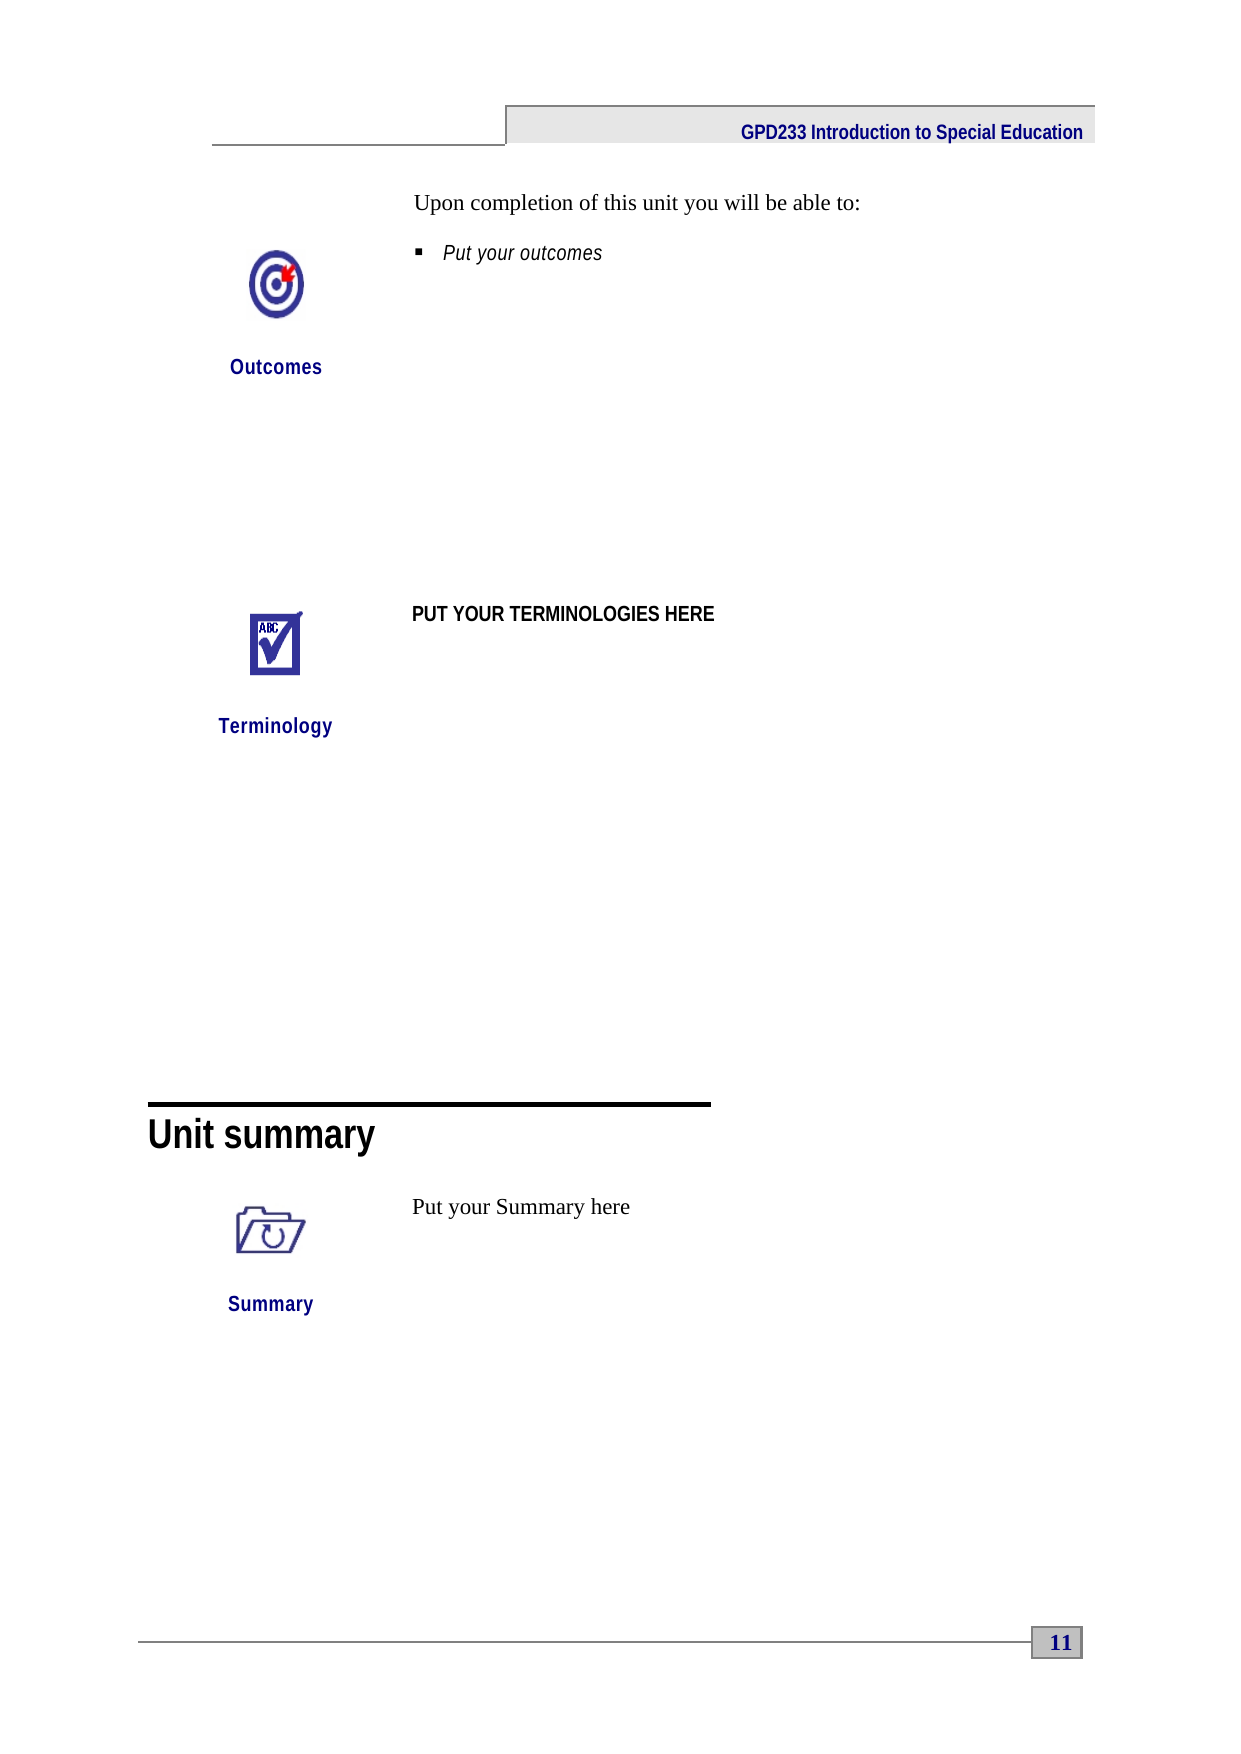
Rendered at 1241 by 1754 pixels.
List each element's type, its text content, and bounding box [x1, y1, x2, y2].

table_header Put your outcomes [402, 228, 1104, 538]
table_cell [401, 743, 608, 795]
table_cell [401, 950, 608, 1001]
table_header Summary [141, 1182, 401, 1329]
table_header Outcomes [150, 228, 402, 538]
subtitle Unit summary [148, 1107, 711, 1157]
table_cell [608, 743, 1101, 795]
picture [232, 1203, 309, 1258]
table_cell [608, 898, 1101, 950]
table_cell [608, 950, 1101, 1001]
table_header PUT YOUR TERMINOLOGIES HERE [Term description] [401, 588, 1101, 640]
table_cell [401, 691, 608, 743]
picture [246, 249, 306, 321]
picture [246, 609, 304, 679]
table_cell [608, 795, 1101, 846]
table_cell [608, 640, 1101, 691]
table_cell [608, 846, 1101, 898]
table_header Put your Summary here [401, 1182, 1103, 1329]
table_cell [401, 640, 608, 691]
table_cell [608, 691, 1101, 743]
text Upon completion of this unit you will be able to: [413, 190, 1092, 215]
table_cell [401, 795, 608, 846]
table_cell [401, 898, 608, 950]
table_header Terminology [150, 588, 401, 1001]
table_cell [401, 846, 608, 898]
